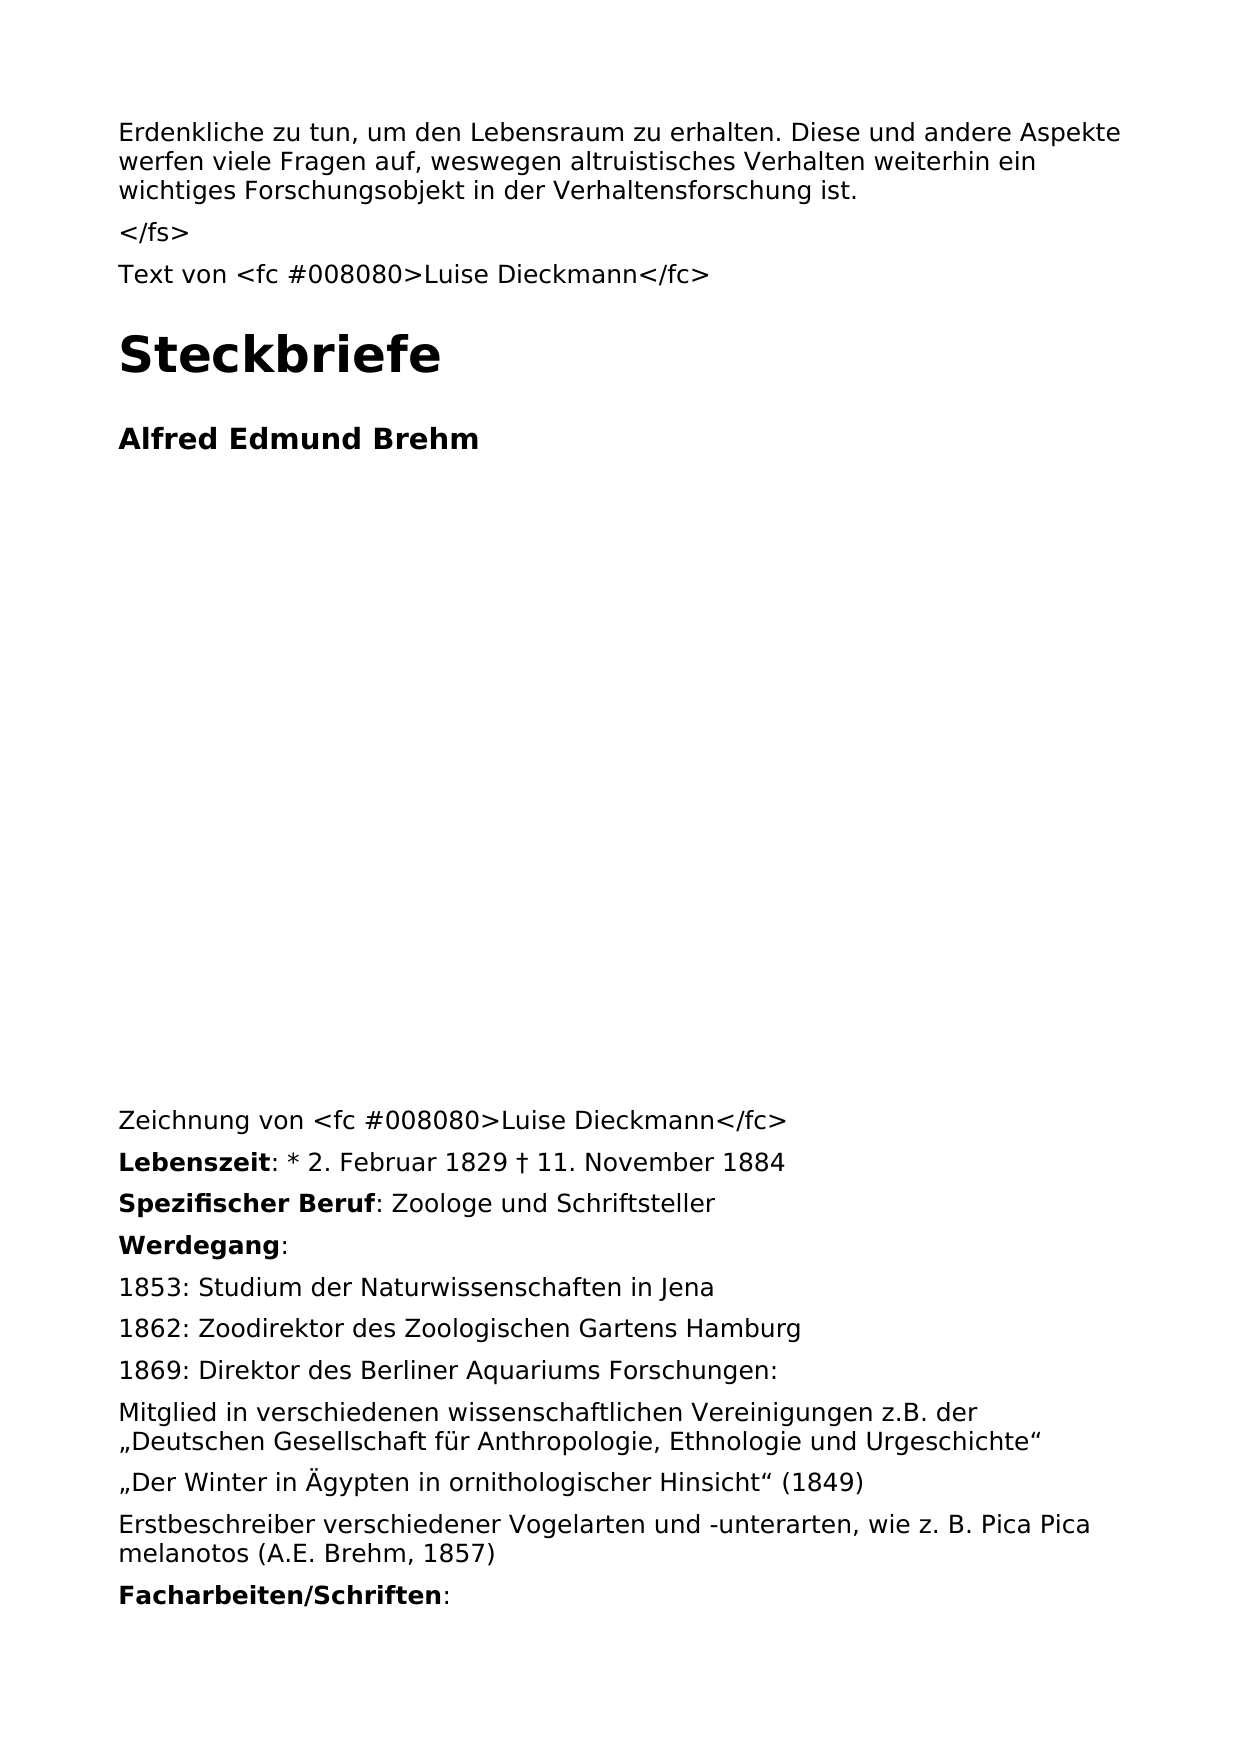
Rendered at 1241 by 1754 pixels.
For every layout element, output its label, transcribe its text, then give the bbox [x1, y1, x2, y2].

text 1869: Direktor des Berliner Aquariums Forschungen: [118, 1356, 1122, 1385]
text Erdenkliche zu tun, um den Lebensraum zu erhalten. Diese und andere Aspekte werfen viele Fragen auf, weswegen altruistisches Verhalten weiterhin ein wichtiges Forschungsobjekt in der Verhaltensforschung ist. [118, 118, 1122, 206]
subtitle Steckbriefe [118, 326, 1122, 385]
text Spezifischer Beruf: Zoologe und Schriftsteller [118, 1189, 1122, 1219]
text Erstbeschreiber verschiedener Vogelarten und -unterarten, wie z. B. Pica Pica melanotos (A.E. Brehm, 1857) [118, 1510, 1122, 1569]
text Text von <fc #008080>Luise Dieckmann</fc> [118, 260, 1122, 289]
text Werdegang: [118, 1231, 1122, 1260]
text Facharbeiten/Schriften: [118, 1581, 1122, 1610]
text Lebenszeit: * 2. Februar 1829 † 11. November 1884 [118, 1148, 1122, 1177]
subtitle Alfred Edmund Brehm [118, 422, 1122, 456]
text Mitglied in verschiedenen wissenschaftlichen Vereinigungen z.B. der „Deutschen Gesellschaft für Anthropologie, Ethnologie und Urgeschichte“ [118, 1398, 1122, 1456]
text 1853: Studium der Naturwissenschaften in Jena [118, 1273, 1122, 1302]
text „Der Winter in Ägypten in ornithologischer Hinsicht“ (1849) [118, 1469, 1122, 1498]
text </fs> [118, 218, 1122, 247]
text Zeichnung von <fc #008080>Luise Dieckmann</fc> [118, 1106, 1122, 1135]
text 1862: Zoodirektor des Zoologischen Gartens Hamburg [118, 1314, 1122, 1344]
